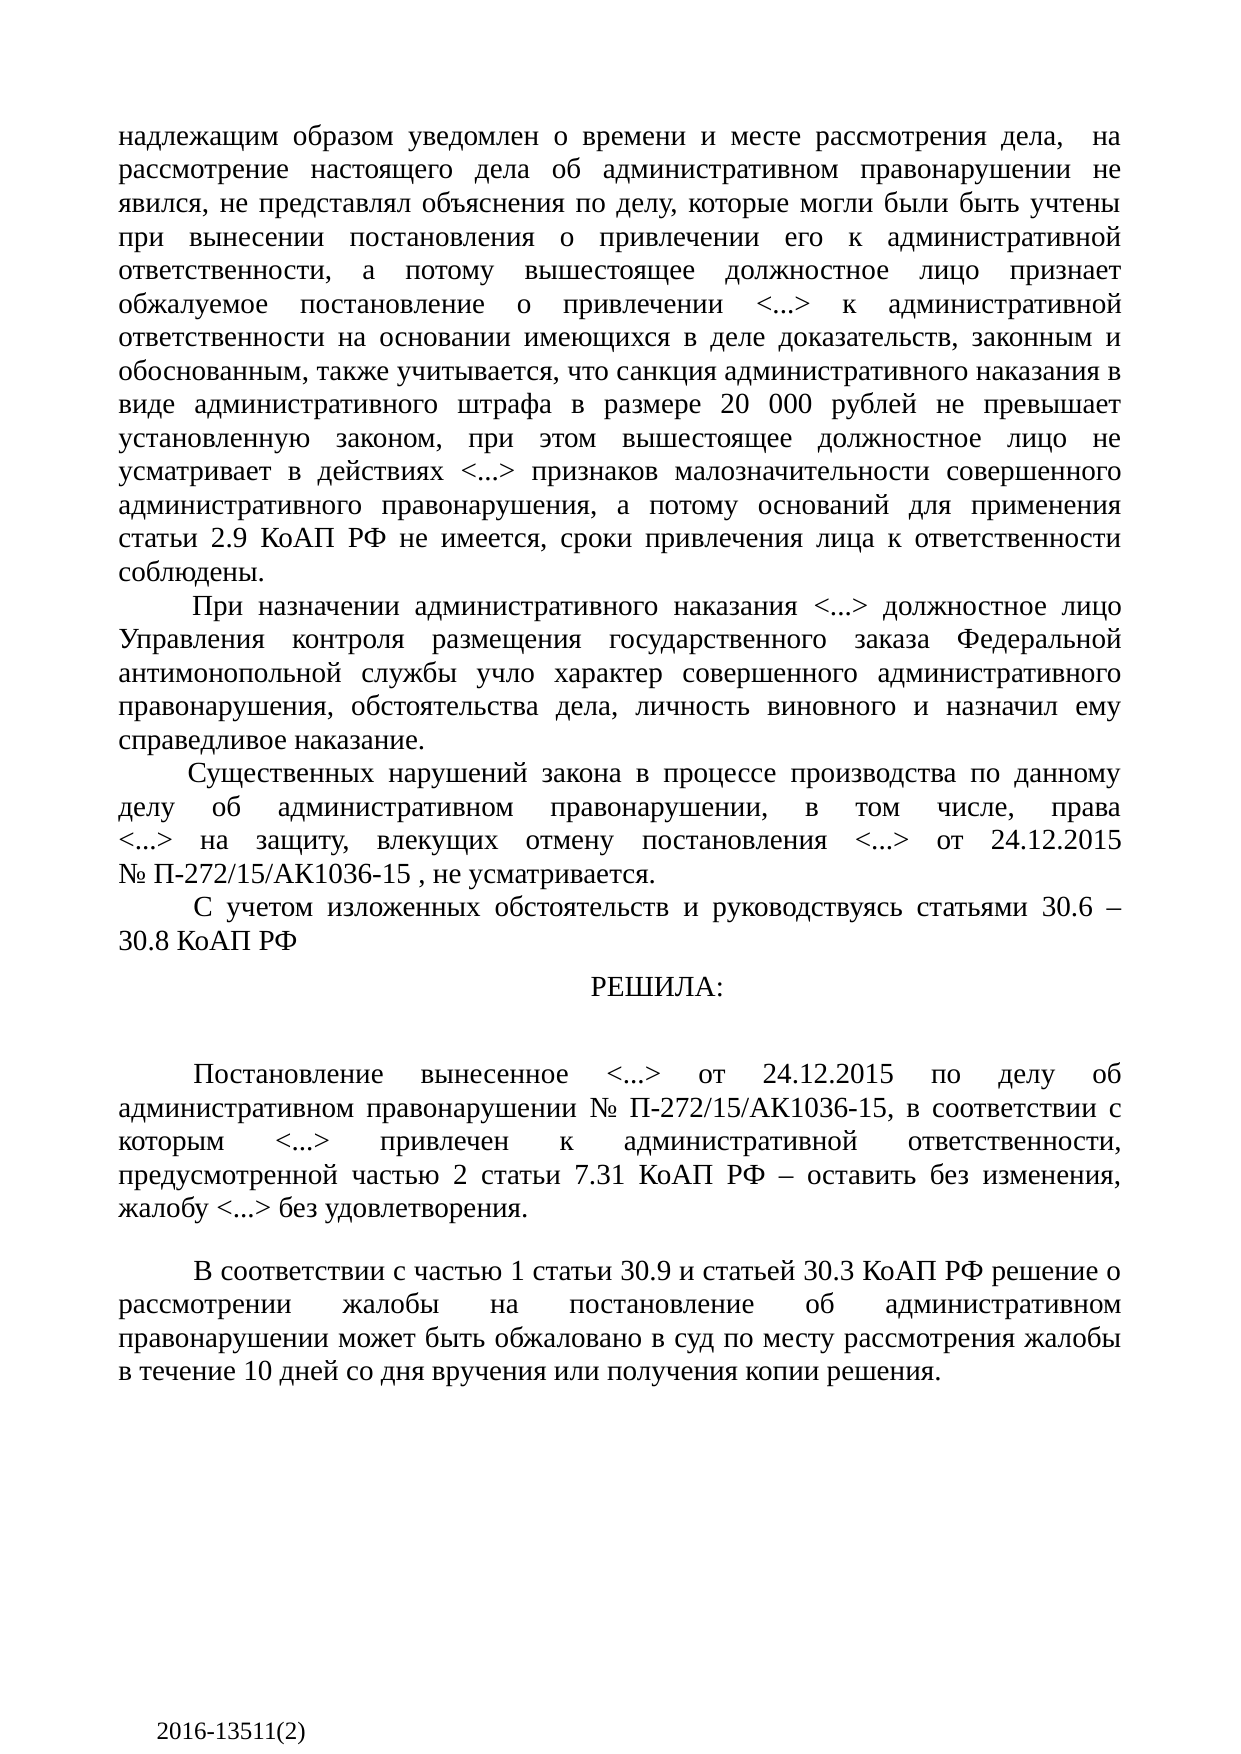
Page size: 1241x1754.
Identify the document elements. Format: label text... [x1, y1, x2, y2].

text С учетом изложенных обстоятельств и руководствуясь статьями 30.6 – 30.8 КоАП РФ [118, 889, 1122, 957]
text Существенных нарушений закона в процессе производства по данному делу об административном правонарушении, в том числе, права <...> на защиту, влекущих отмену постановления <...> от 24.12.2015 № П-272/15/АК1036-15 , не усматривается. [118, 755, 1122, 889]
text надлежащим образом уведомлен о времени и месте рассмотрения дела, на рассмотрение настоящего дела об административном правонарушении не явился, не представлял объяснения по делу, которые могли были быть учтены при вынесении постановления о привлечении его к административной ответственности, а потому вышестоящее должностное лицо признает обжалуемое постановление о привлечении <...> к административной ответственности на основании имеющихся в деле доказательств, законным и обоснованным, также учитывается, что санкция административного наказания в виде административного штрафа в размере 20 000 рублей не превышает установленную законом, при этом вышестоящее должностное лицо не усматривает в действиях <...> признаков малозначительности совершенного административного правонарушения, а потому оснований для применения статьи 2.9 КоАП РФ не имеется, сроки привлечения лица к ответственности соблюдены. [118, 118, 1122, 588]
text Постановление вынесенное <...> от 24.12.2015 по делу об административном правонарушении № П-272/15/АК1036-15, в соответствии с которым <...> привлечен к административной ответственности, предусмотренной частью 2 статьи 7.31 КоАП РФ – оставить без изменения, жалобу <...> без удовлетворения. [118, 1056, 1122, 1224]
text При назначении административного наказания <...> должностное лицо Управления контроля размещения государственного заказа Федеральной антимонопольной службы учло характер совершенного административного правонарушения, обстоятельства дела, личность виновного и назначил ему справедливое наказание. [118, 588, 1122, 755]
text РЕШИЛА: [118, 969, 1122, 1003]
text В соответствии с частью 1 статьи 30.9 и статьей 30.3 КоАП РФ решение о рассмотрении жалобы на постановление об административном правонарушении может быть обжаловано в суд по месту рассмотрения жалобы в течение 10 дней со дня вручения или получения копии решения. [118, 1253, 1122, 1387]
